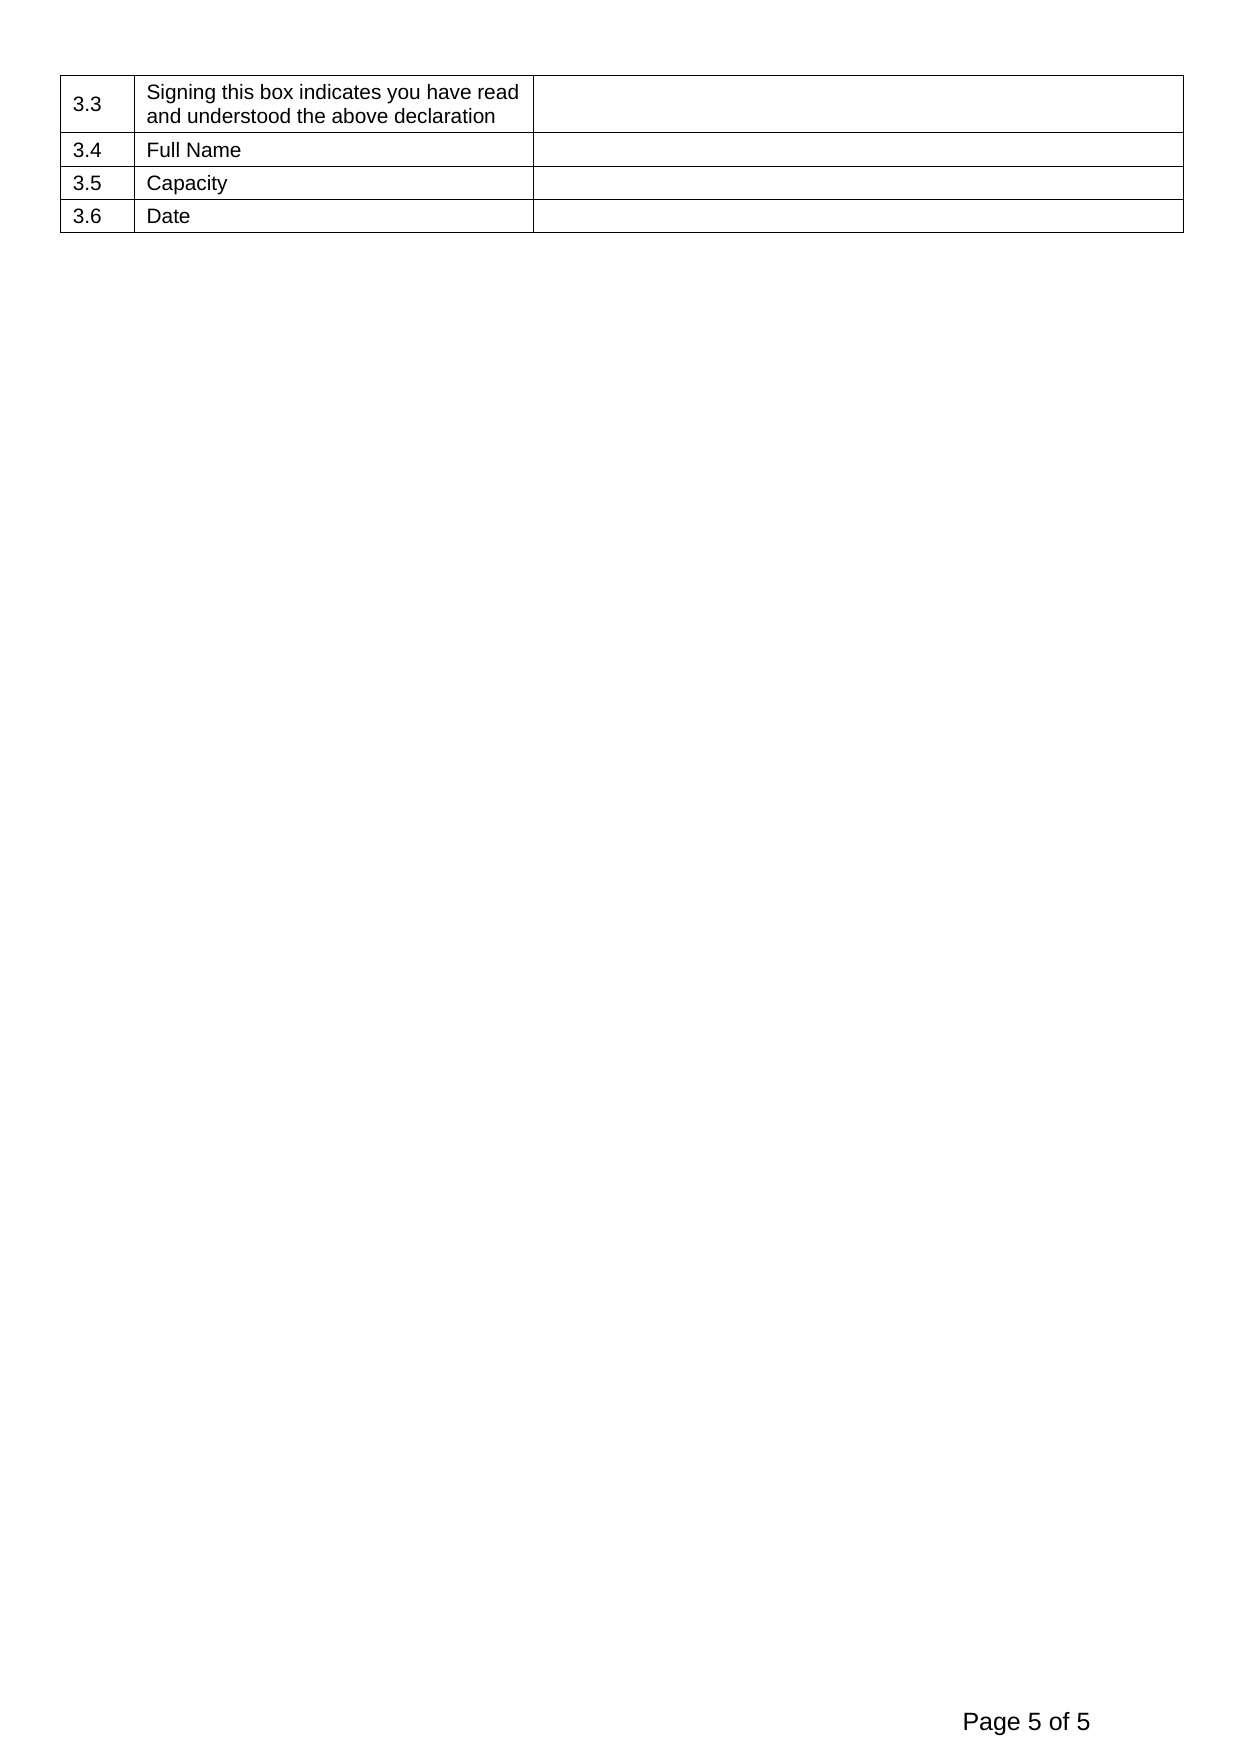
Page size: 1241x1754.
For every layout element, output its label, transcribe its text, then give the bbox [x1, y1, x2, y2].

table_cell 3.3 [61, 76, 134, 132]
table_cell 3.6 [61, 200, 134, 232]
table_cell Date [135, 200, 533, 232]
table_cell [534, 133, 1183, 166]
table_cell [534, 76, 1183, 132]
table_cell [534, 200, 1183, 232]
table_cell 3.4 [61, 133, 134, 166]
table_cell Capacity [135, 167, 533, 199]
table_cell Full Name [135, 133, 533, 166]
table_cell 3.5 [61, 167, 134, 199]
table_cell [534, 167, 1183, 199]
table_cell Signing this box indicates you have read and understood the above declaration [135, 76, 533, 132]
